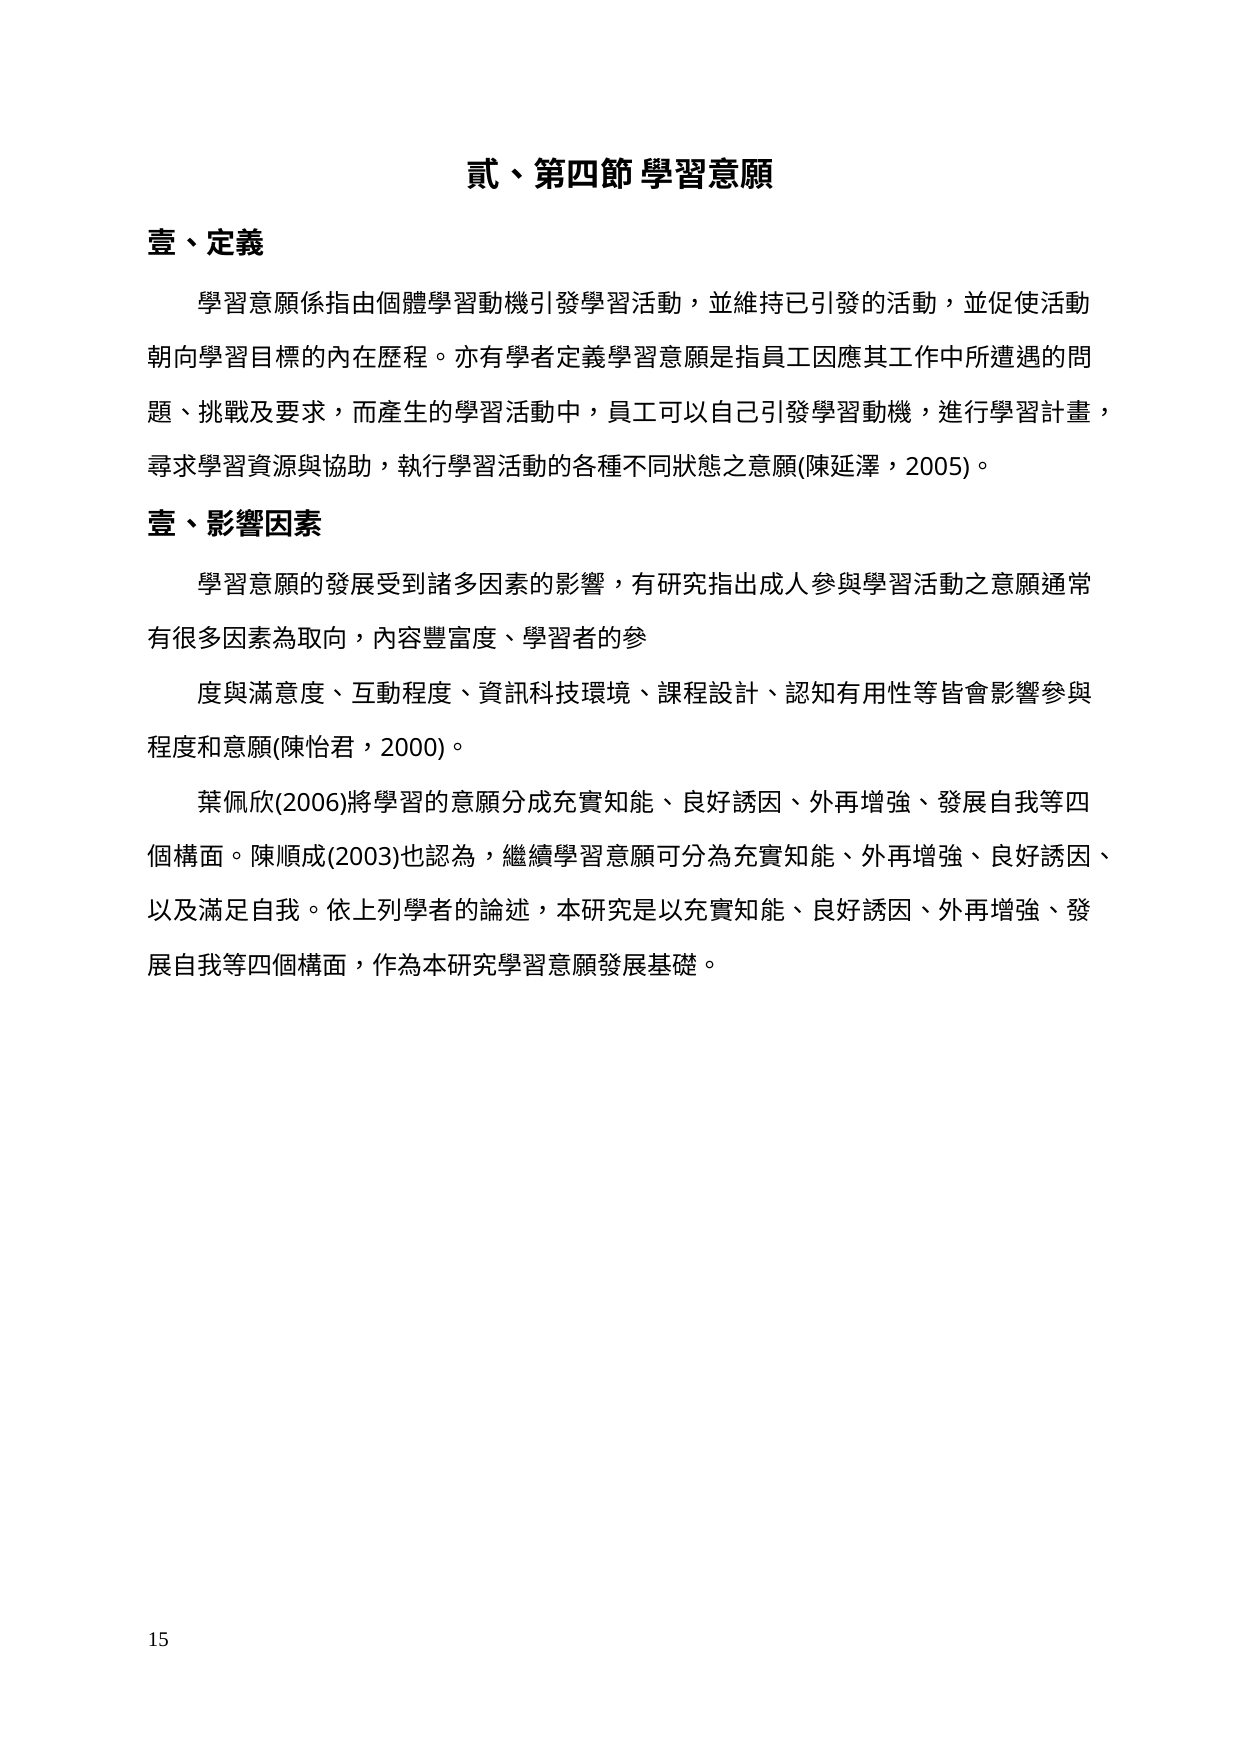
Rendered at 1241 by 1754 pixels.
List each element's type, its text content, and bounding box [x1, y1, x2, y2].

subtitle 影響因素 [148, 501, 1092, 543]
subtitle 定義 [148, 220, 1092, 262]
text 學習意願係指由個體學習動機引發學習活動，並維持已引發的活動，並促使活動朝向學習目標的內在歷程。亦有學者定義學習意願是指員工因應其工作中所遭遇的問題、挑戰及要求，而產生的學習活動中，員工可以自己引發學習動機，進行學習計畫，尋求學習資源與協助，執行學習活動的各種不同狀態之意願(陳延澤，2005)。 [148, 283, 1092, 483]
text 學習意願的發展受到諸多因素的影響，有研究指出成人參與學習活動之意願通常有很多因素為取向，內容豐富度、學習者的參 [148, 564, 1092, 655]
text 葉佩欣(2006)將學習的意願分成充實知能、良好誘因、外再增強、發展自我等四個構面。陳順成(2003)也認為，繼續學習意願可分為充實知能、外再增強、良好誘因、以及滿足自我。依上列學者的論述，本研究是以充實知能、良好誘因、外再增強、發展自我等四個構面，作為本研究學習意願發展基礎。 [148, 782, 1092, 981]
text 度與滿意度、互動程度、資訊科技環境、課程設計、認知有用性等皆會影響參與程度和意願(陳怡君，2000)。 [148, 673, 1092, 764]
subtitle 第四節 學習意願 [148, 148, 1092, 196]
